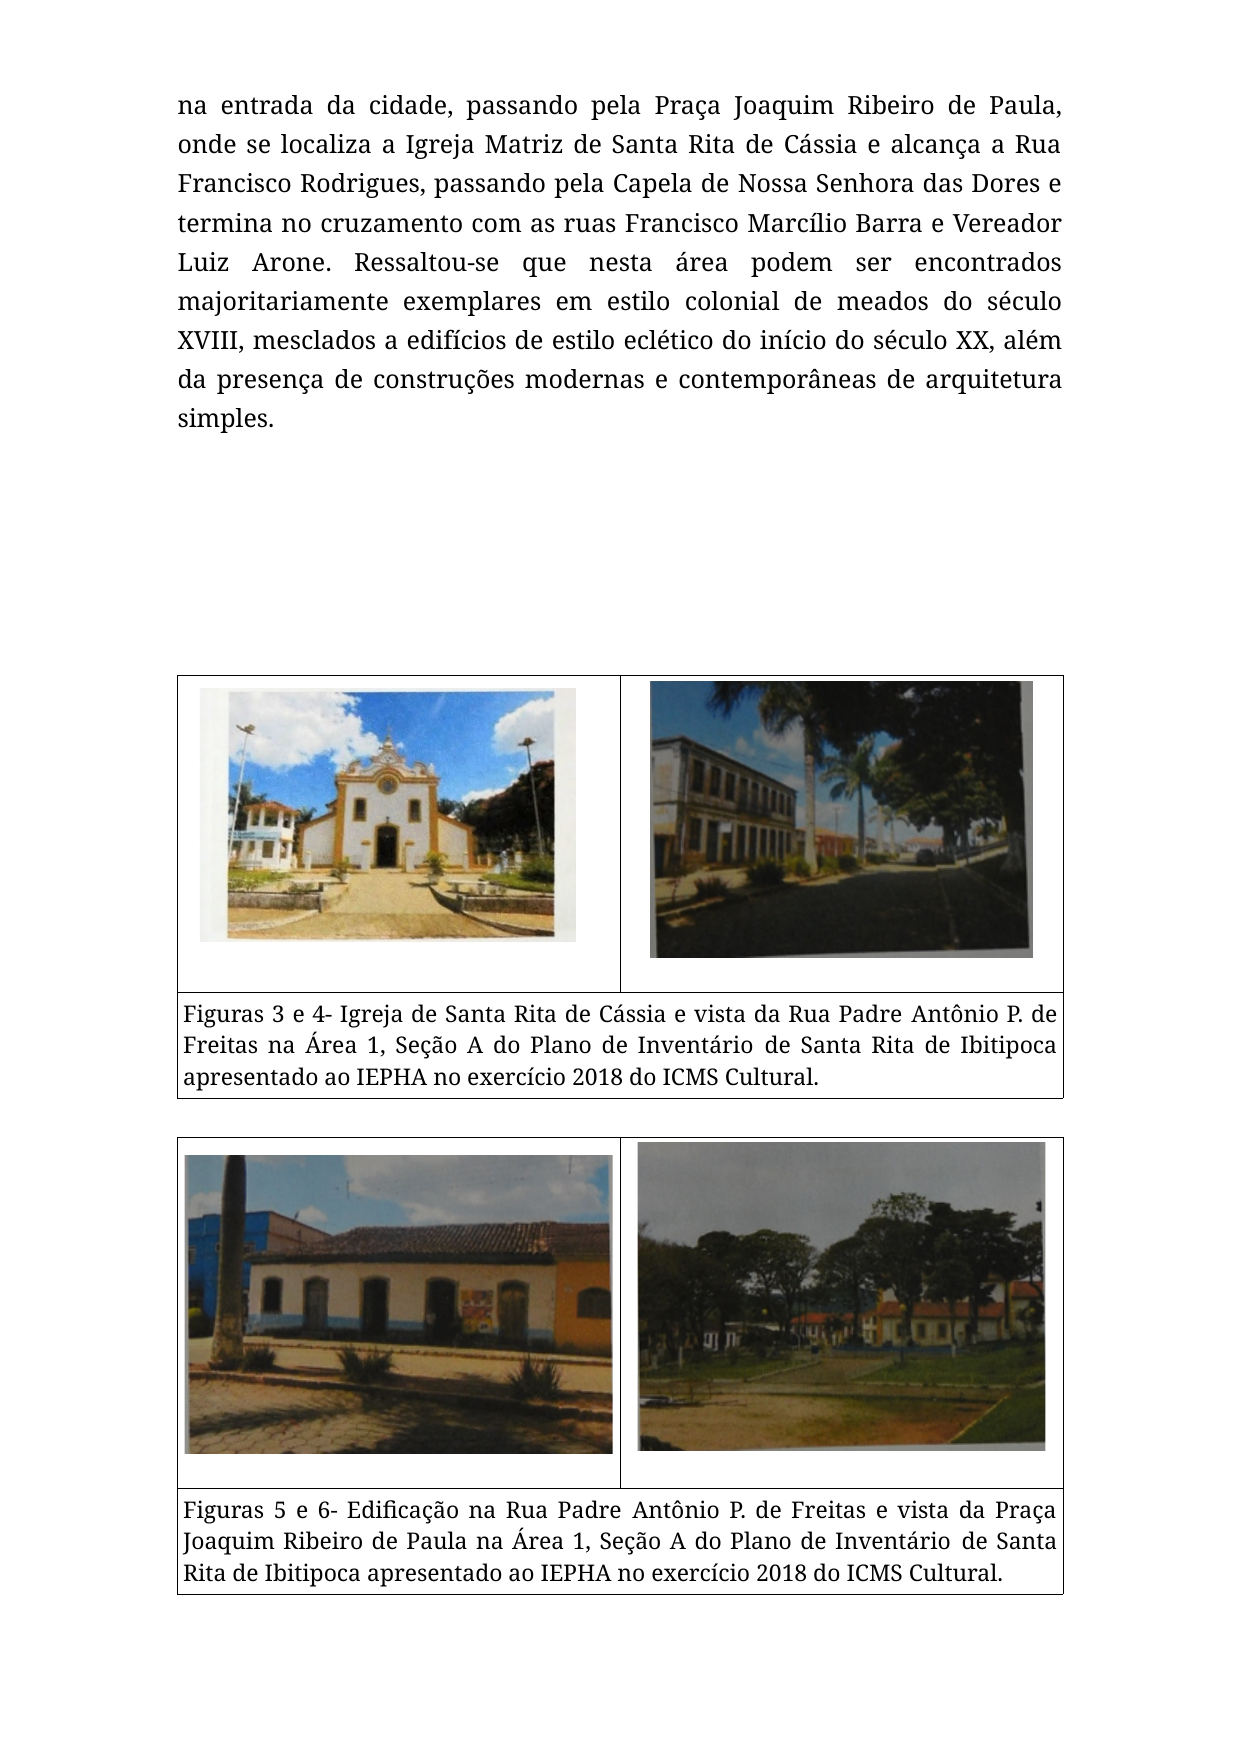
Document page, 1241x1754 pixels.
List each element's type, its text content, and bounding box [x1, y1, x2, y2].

picture [650, 681, 1033, 958]
table_cell Figuras 5 e 6- Edificação na Rua Padre Antônio P. de Freitas e vista da Praça Joaquim Ribeiro de Paula na Área 1, Seção A do Plano de Inventário de Santa Rita de Ibitipoca apresentado ao IEPHA no exercício 2018 do ICMS Cultural. [178, 1489, 1063, 1593]
picture [199, 688, 576, 942]
table_header [621, 1138, 1063, 1488]
picture [184, 1155, 613, 1454]
table_header [621, 676, 1063, 992]
table_header [178, 1138, 620, 1488]
text na entrada da cidade, passando pela Praça Joaquim Ribeiro de Paula, onde se localiza a Igreja Matriz de Santa Rita de Cássia e alcança a Rua Francisco Rodrigues, passando pela Capela de Nossa Senhora das Dores e termina no cruzamento com as ruas Francisco Marcílio Barra e Vereador Luiz Arone. Ressaltou-se que nesta área podem ser encontrados majoritariamente exemplares em estilo colonial de meados do século XVIII, mesclados a edifícios de estilo eclético do início do século XX, além da presença de construções modernas e contemporâneas de arquitetura simples. [177, 88, 1063, 435]
table_header [178, 676, 620, 992]
table_cell Figuras 3 e 4- Igreja de Santa Rita de Cássia e vista da Rua Padre Antônio P. de Freitas na Área 1, Seção A do Plano de Inventário de Santa Rita de Ibitipoca apresentado ao IEPHA no exercício 2018 do ICMS Cultural. [178, 993, 1063, 1098]
picture [637, 1142, 1046, 1451]
